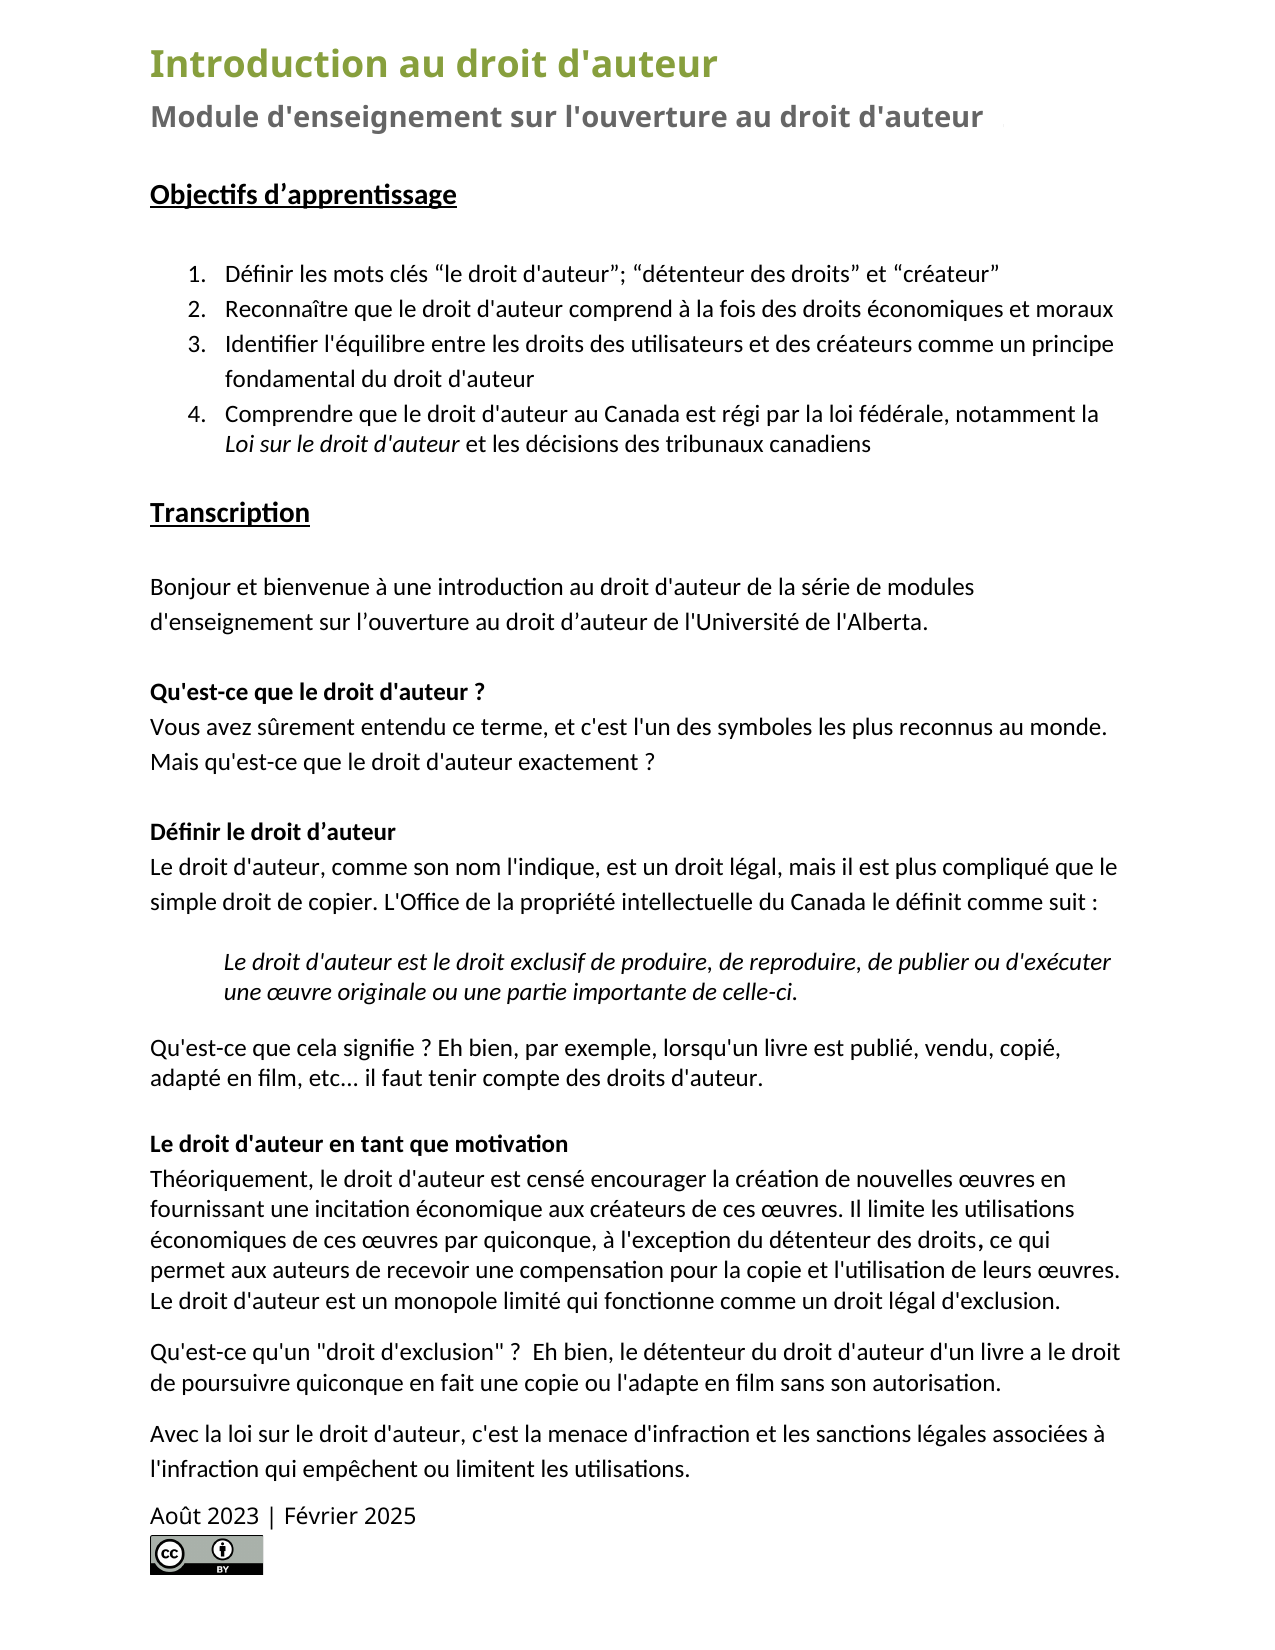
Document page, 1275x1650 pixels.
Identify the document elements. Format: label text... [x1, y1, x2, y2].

text Avec la loi sur le droit d'auteur, c'est la menace d'infraction et les sanctions légales associées à l'infraction qui empêchent ou limitent les utilisations. [150, 1418, 1125, 1484]
list Comprendre que le droit d'auteur au Canada est régi par la loi fédérale, notamment la Loi sur le droit d'auteur et les décisions des tribunaux canadiens [187, 398, 1125, 459]
text Le droit d'auteur, comme son nom l'indique, est un droit légal, mais il est plus compliqué que le simple droit de copier. L'Office de la propriété intellectuelle du Canada le définit comme suit : [150, 851, 1125, 916]
text Vous avez sûrement entendu ce terme, et c'est l'un des symboles les plus reconnus au monde. Mais qu'est-ce que le droit d'auteur exactement ? [150, 711, 1125, 776]
text Qu'est-ce qu'un "droit d'exclusion" ? Eh bien, le détenteur du droit d'auteur d'un livre a le droit de poursuivre quiconque en fait une copie ou l'adapte en film sans son autorisation. [150, 1336, 1125, 1397]
text Définir le droit d’auteur [150, 816, 1125, 846]
list Définir les mots clés “le droit d'auteur”; “détenteur des droits” et “créateur” [187, 258, 1125, 288]
text Transcription [150, 459, 1125, 530]
text Le droit d'auteur en tant que motivation [150, 1128, 1125, 1158]
list Reconnaître que le droit d'auteur comprend à la fois des droits économiques et moraux [187, 293, 1125, 323]
text Théoriquement, le droit d'auteur est censé encourager la création de nouvelles œuvres en fournissant une incitation économique aux créateurs de ces œuvres. Il limite les utilisations économiques de ces œuvres par quiconque, à l'exception du détenteur des droits, ce qui permet aux auteurs de recevoir une compensation pour la copie et l'utilisation de leurs œuvres. Le droit d'auteur est un monopole limité qui fonctionne comme un droit légal d'exclusion. [150, 1163, 1125, 1316]
text Le droit d'auteur est le droit exclusif de produire, de reproduire, de publier ou d'exécuter une œuvre originale ou une partie importante de celle-ci. [224, 946, 1125, 1007]
picture [150, 1535, 264, 1575]
text Qu'est-ce que cela signifie ? Eh bien, par exemple, lorsqu'un livre est publié, vendu, copié, adapté en film, etc... il faut tenir compte des droits d'auteur. [150, 1032, 1125, 1093]
list Identifier l'équilibre entre les droits des utilisateurs et des créateurs comme un principe fondamental du droit d'auteur [187, 328, 1125, 393]
text Qu'est-ce que le droit d'auteur ? [150, 676, 1125, 706]
text Objectifs d’apprentissage [150, 176, 1125, 211]
text Bonjour et bienvenue à une introduction au droit d'auteur de la série de modules d'enseignement sur l’ouverture au droit d’auteur de l'Université de l'Alberta. [150, 571, 1125, 636]
